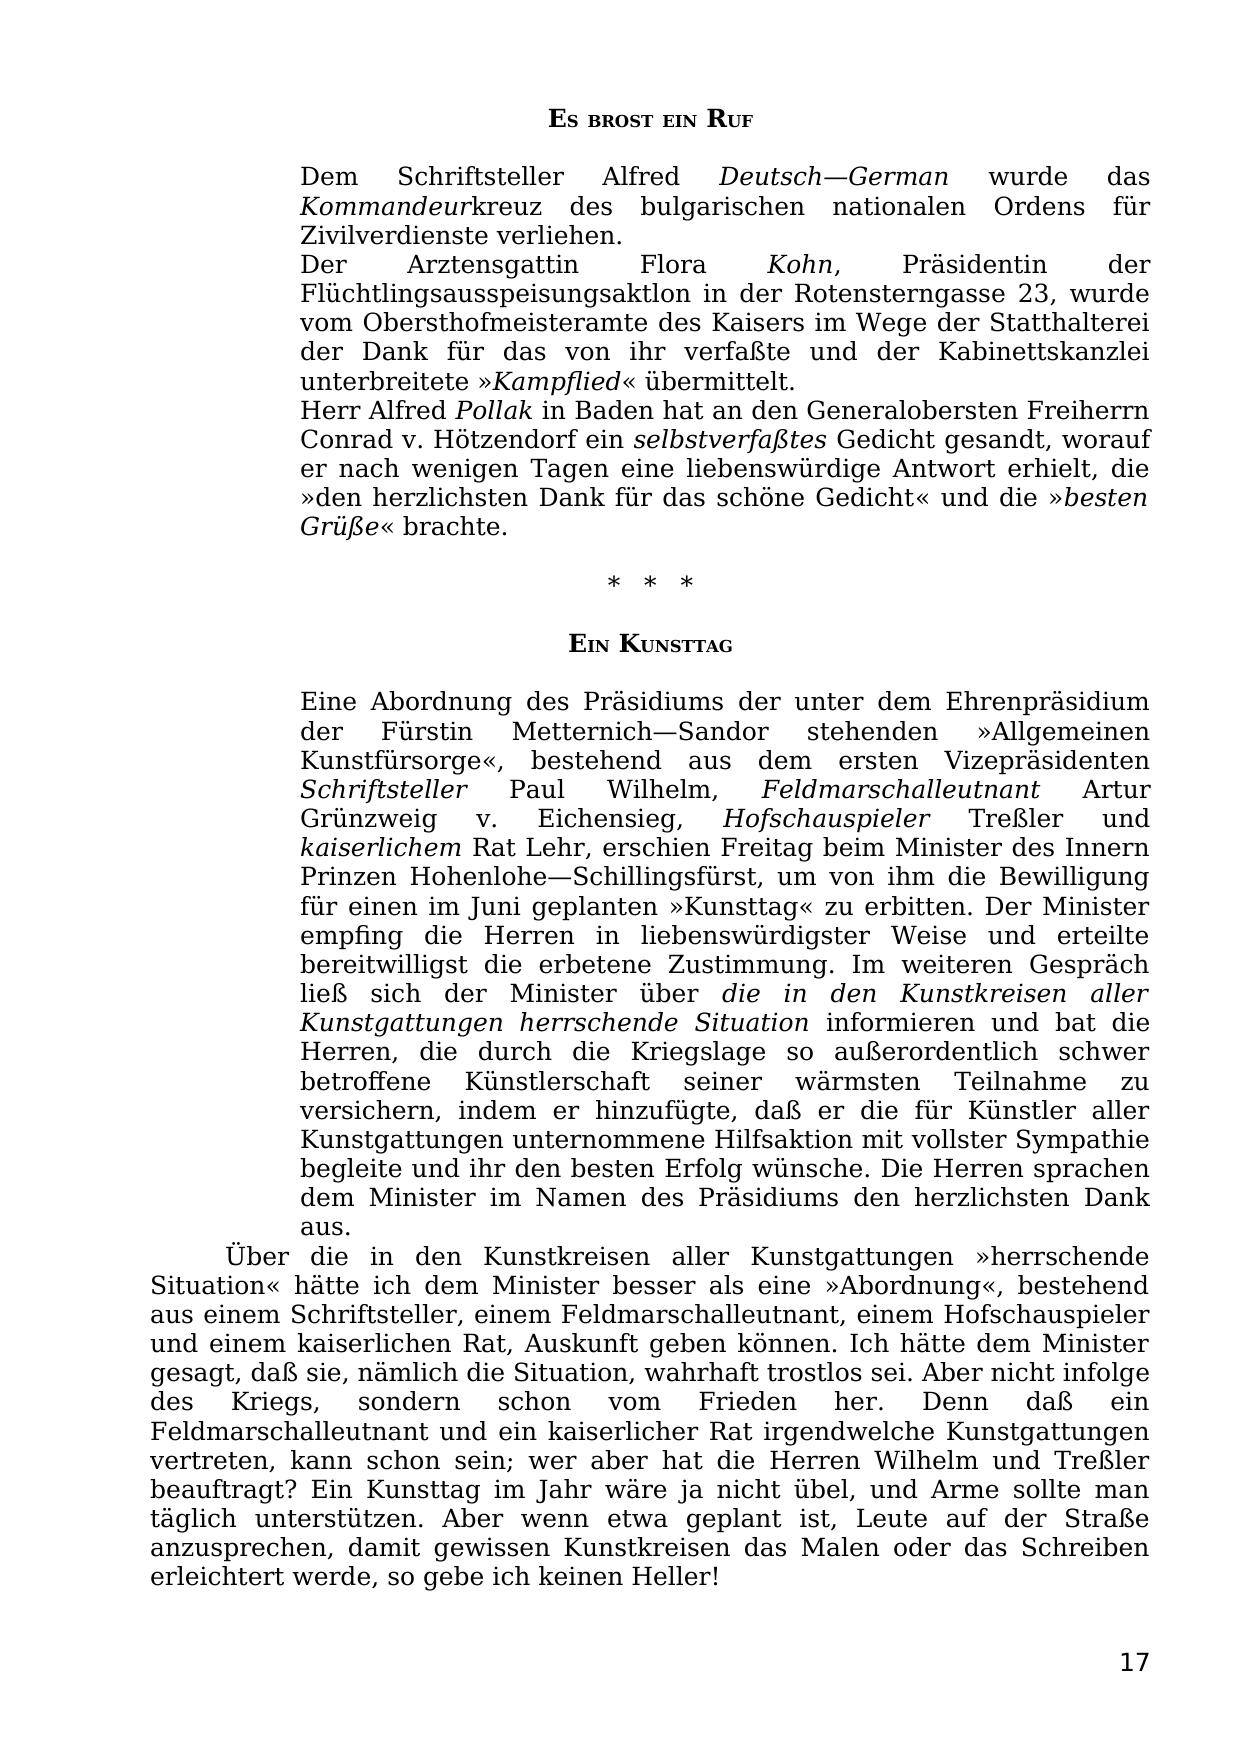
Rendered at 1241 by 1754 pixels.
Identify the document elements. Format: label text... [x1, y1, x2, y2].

text Eine Abordnung des Präsidiums der unter dem Ehrenpräsidium der Fürstin Metternich—Sandor stehenden »Allgemeinen Kunstfürsorge«, bestehend aus dem ersten Vizepräsidenten Schriftsteller Paul Wilhelm, Feldmarschalleutnant Artur Grünzweig v. Eichensieg, Hofschauspieler Treßler und kaiserlichem Rat Lehr, erschien Freitag beim Minister des Innern Prinzen Hohenlohe—Schillingsfürst, um von ihm die Bewilligung für einen im Juni geplanten »Kunsttag« zu erbitten. Der Minister empfing die Herren in liebenswürdigster Weise und erteilte bereitwilligst die erbetene Zustimmung. Im weiteren Gespräch ließ sich der Minister über die in den Kunstkreisen aller Kunstgattungen herrschende Situation informieren und bat die Herren, die durch die Kriegslage so außerordentlich schwer betroffene Künstlerschaft seiner wärmsten Teilnahme zu versichern, indem er hinzufügte, daß er die für Künstler aller Kunstgattungen unternommene Hilfsaktion mit vollster Sympathie begleite und ihr den besten Erfolg wünsche. Die Herren sprachen dem Minister im Namen des Präsidiums den herzlichsten Dank aus. [300, 687, 1151, 1242]
text Dem Schriftsteller Alfred Deutsch—German wurde das Kommandeurkreuz des bulgarischen nationalen Ordens für Zivilverdienste verliehen. [300, 162, 1151, 250]
text Ein Kunsttag [150, 600, 1151, 658]
text Es brost ein Ruf [150, 75, 1151, 133]
text * * * [150, 571, 1151, 600]
text Der Arztensgattin Flora Kohn, Präsidentin der Flüchtlingsausspeisungsaktlon in der Rotensterngasse 23, wurde vom Obersthofmeisteramte des Kaisers im Wege der Statthalterei der Dank für das von ihr verfaßte und der Kabinettskanzlei unterbreitete »Kampflied« übermittelt. [300, 250, 1151, 396]
text Über die in den Kunstkreisen aller Kunstgattungen »herrschende Situation« hätte ich dem Minister besser als eine »Abordnung«, bestehend aus einem Schriftsteller, einem Feldmarschalleutnant, einem Hofschauspieler und einem kaiserlichen Rat, Auskunft geben können. Ich hätte dem Minister gesagt, daß sie, nämlich die Situation, wahrhaft trostlos sei. Aber nicht infolge des Kriegs, sondern schon vom Frieden her. Denn daß ein Feldmarschalleutnant und ein kaiserlicher Rat irgendwelche Kunstgattungen vertreten, kann schon sein; wer aber hat die Herren Wilhelm und Treßler beauftragt? Ein Kunsttag im Jahr wäre ja nicht übel, und Arme sollte man täglich unterstützen. Aber wenn etwa geplant ist, Leute auf der Straße anzusprechen, damit gewissen Kunstkreisen das Malen oder das Schreiben erleichtert werde, so gebe ich keinen Heller! [150, 1242, 1151, 1592]
text Herr Alfred Pollak in Baden hat an den Generalobersten Freiherrn Conrad v. Hötzendorf ein selbstverfaßtes Gedicht gesandt, worauf er nach wenigen Tagen eine liebenswürdige Antwort erhielt, die »den herzlichsten Dank für das schöne Gedicht« und die »besten Grüße« brachte. [300, 396, 1151, 542]
